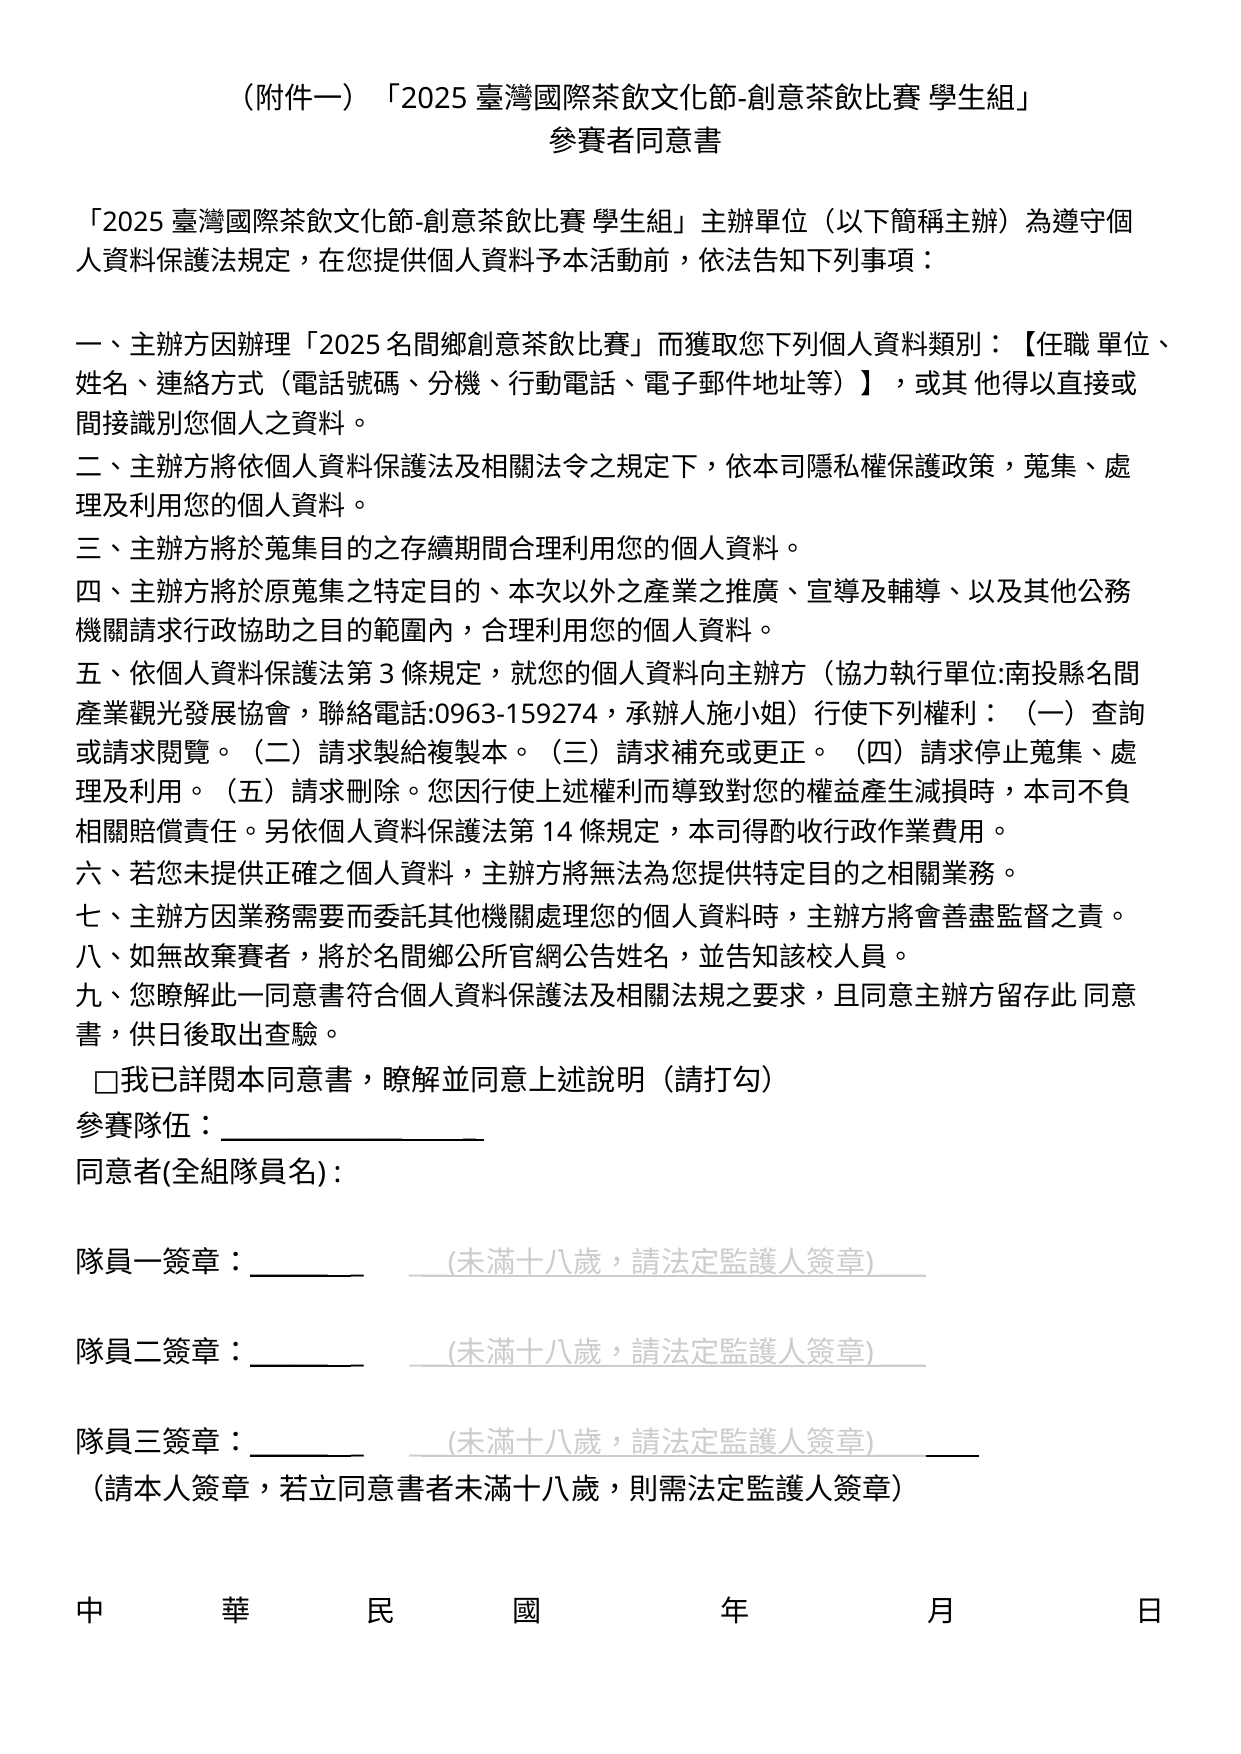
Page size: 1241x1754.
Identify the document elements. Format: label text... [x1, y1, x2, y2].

text 隊員一簽章：______ _ ___(未滿十八歲，請法定監護人簽章)____ [75, 1239, 1165, 1281]
text 同意者(全組隊員名) : [75, 1149, 1165, 1191]
text （請本人簽章，若立同意書者未滿十八歲，則需法定監護人簽章） [75, 1465, 1165, 1508]
text 中 華 民 國 年 月 日 [75, 1588, 1165, 1630]
text 參賽者同意書 [106, 117, 1165, 160]
text 隊員三簽章：______ _ ___(未滿十八歲，請法定監護人簽章)____ [75, 1419, 1165, 1461]
text 三、主辦方將於蒐集目的之存續期間合理利用您的個人資料。 [75, 527, 1151, 566]
text 九、您瞭解此一同意書符合個人資料保護法及相關法規之要求，且同意主辦方留存此 同意書，供日後取出查驗。 [75, 974, 1151, 1052]
text 四、主辦方將於原蒐集之特定目的、本次以外之產業之推廣、宣導及輔導、以及其他公務機關請求行政協助之目的範圍內，合理利用您的個人資料。 [75, 570, 1151, 648]
text （附件一）「2025 臺灣國際茶飲文化節-創意茶飲比賽 學生組」 [106, 75, 1165, 117]
text 七、主辦方因業務需要而委託其他機關處理您的個人資料時，主辦方將會善盡監督之責。 [75, 895, 1151, 934]
text 「2025 臺灣國際茶飲文化節-創意茶飲比賽 學生組」主辦單位（以下簡稱主辦）為遵守個人資料保護法規定，在您提供個人資料予本活動前，依法告知下列事項： [75, 200, 1151, 278]
text □我已詳閱本同意書，瞭解並同意上述說明（請打勾） [92, 1056, 1165, 1099]
text 五、依個人資料保護法第 3 條規定，就您的個人資料向主辦方（協力執行單位:南投縣名間產業觀光發展協會，聯絡電話:0963-159274，承辦人施小姐）行使下列權利： （一）查詢或請求閱覽。（二）請求製給複製本。（三）請求補充或更正。 （四）請求停止蒐集、處理及利用。（五）請求刪除。您因行使上述權利而導致對您的權益產生減損時，本司不負相關賠償責任。另依個人資料保護法第 14 條規定，本司得酌收行政作業費用。 [75, 652, 1151, 849]
text 二、主辦方將依個人資料保護法及相關法令之規定下，依本司隱私權保護政策，蒐集、處理及利用您的個人資料。 [75, 444, 1151, 523]
text 六、若您未提供正確之個人資料，主辦方將無法為您提供特定目的之相關業務。 [75, 852, 1151, 892]
text 一、主辦方因辦理「2025名間鄉創意茶飲比賽」而獲取您下列個人資料類別：【任職 單位、姓名、連絡方式（電話號碼、分機、行動電話、電子郵件地址等）】，或其 他得以直接或間接識別您個人之資料。 [75, 323, 1152, 441]
text 隊員二簽章：______ _ ___(未滿十八歲，請法定監護人簽章)____ [75, 1329, 1165, 1371]
text 參賽隊伍：______________ _ [75, 1103, 1165, 1145]
text 八、如無故棄賽者，將於名間鄉公所官網公告姓名，並告知該校人員。 [75, 934, 1151, 974]
